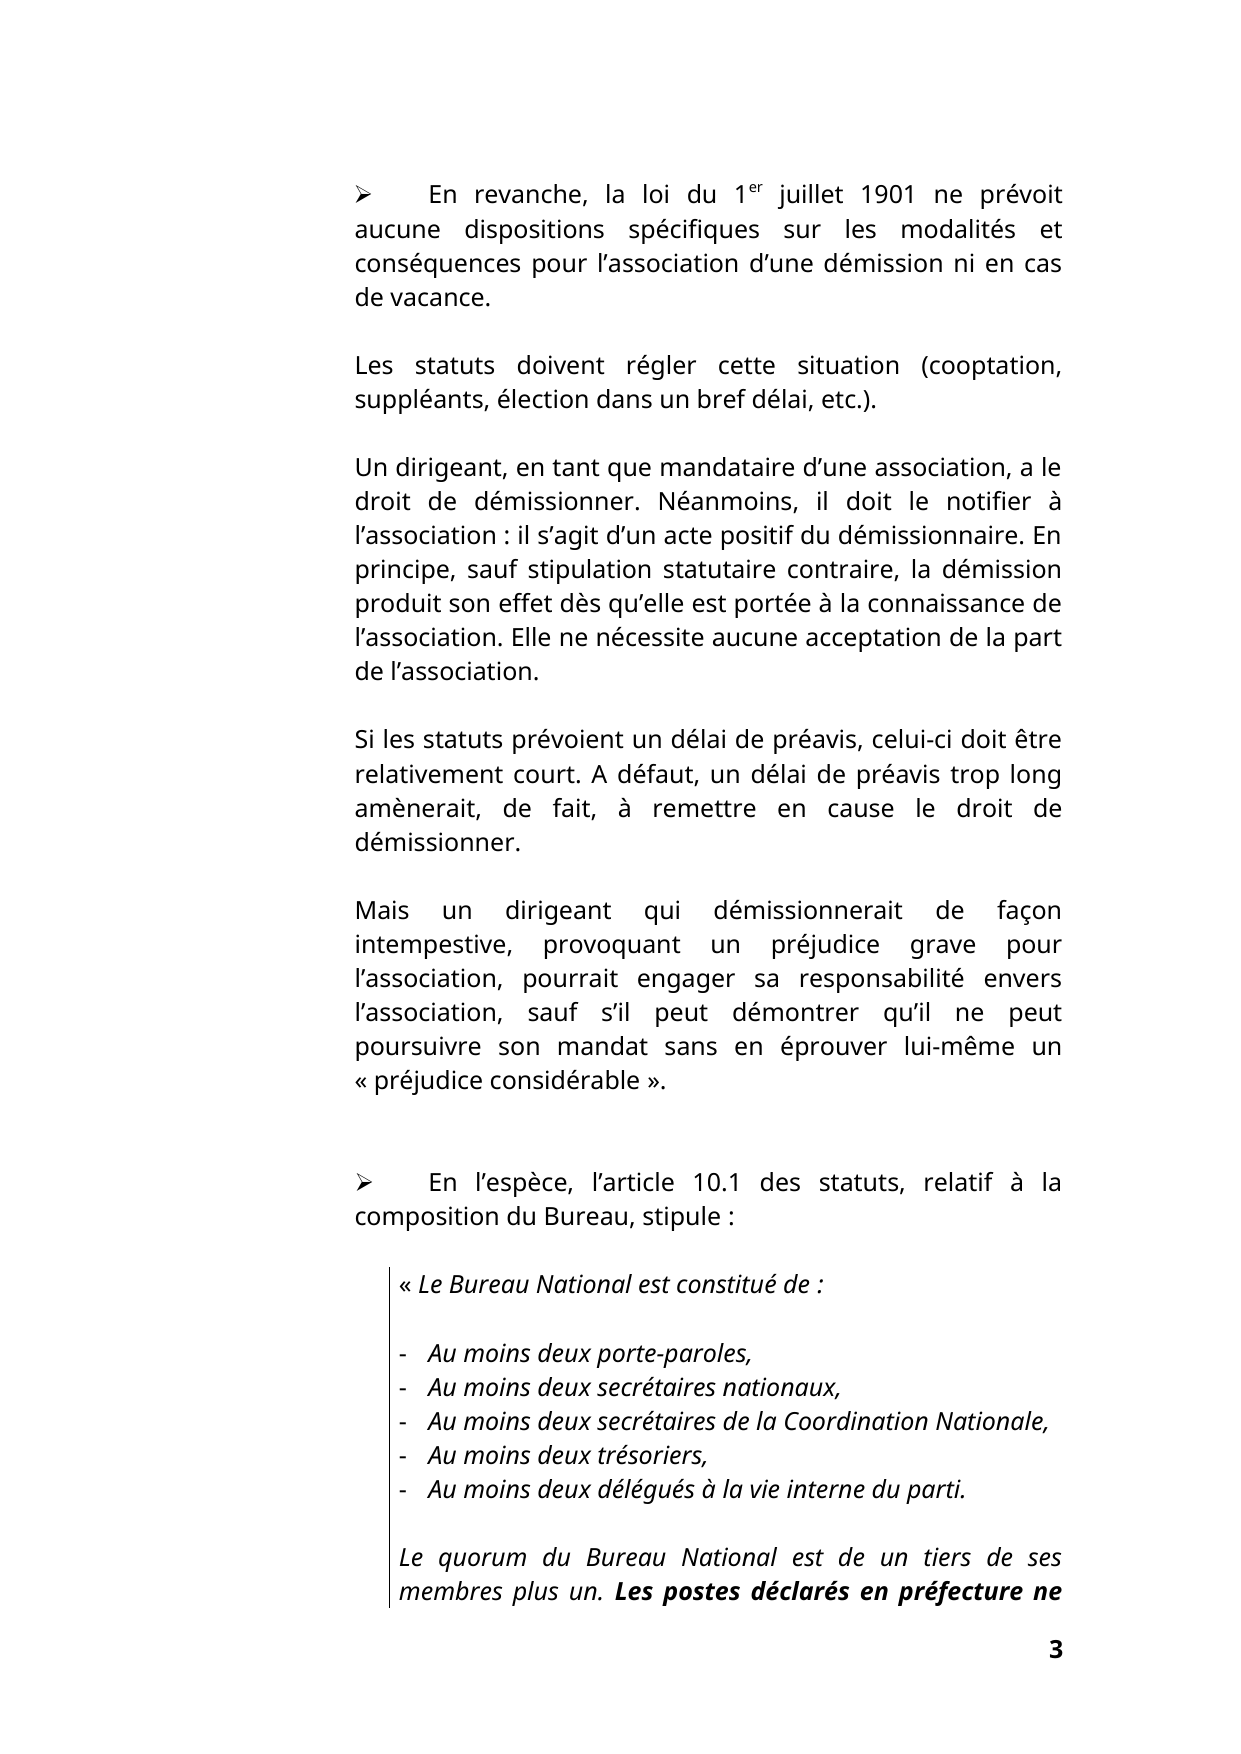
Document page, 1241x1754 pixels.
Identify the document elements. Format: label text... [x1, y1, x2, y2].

text Un dirigeant, en tant que mandataire d’une association, a le droit de démissionner. Néanmoins, il doit le notifier à l’association : il s’agit d’un acte positif du démissionnaire. En principe, sauf stipulation statutaire contraire, la démission produit son effet dès qu’elle est portée à la connaissance de l’association. Elle ne nécessite aucune acceptation de la part de l’association. [354, 450, 1063, 688]
text « Le Bureau National est constitué de : [390, 1267, 1063, 1301]
list Au moins deux trésoriers, [390, 1437, 1063, 1472]
text Si les statuts prévoient un délai de préavis, celui-ci doit être relativement court. A défaut, un délai de préavis trop long amènerait, de fait, à remettre en cause le droit de démissionner. [354, 722, 1063, 858]
list Au moins deux secrétaires nationaux, [390, 1369, 1063, 1403]
text Le quorum du Bureau National est de un tiers de ses membres plus un. Les postes déclarés en préfecture ne [390, 1540, 1063, 1608]
list Au moins deux porte-paroles, [390, 1335, 1063, 1369]
list En l’espèce, l’article 10.1 des statuts, relatif à la composition du Bureau, stipule : [354, 1165, 1063, 1233]
text Mais un dirigeant qui démissionnerait de façon intempestive, provoquant un préjudice grave pour l’association, pourrait engager sa responsabilité envers l’association, sauf s’il peut démontrer qu’il ne peut poursuivre son mandat sans en éprouver lui-même un « préjudice considérable ». [354, 892, 1063, 1097]
list Au moins deux délégués à la vie interne du parti. [390, 1472, 1063, 1506]
list Au moins deux secrétaires de la Coordination Nationale, [390, 1403, 1063, 1437]
list En revanche, la loi du 1er juillet 1901 ne prévoit aucune dispositions spécifiques sur les modalités et conséquences pour l’association d’une démission ni en cas de vacance. [353, 177, 1063, 313]
text Les statuts doivent régler cette situation (cooptation, suppléants, élection dans un bref délai, etc.). [354, 347, 1063, 416]
